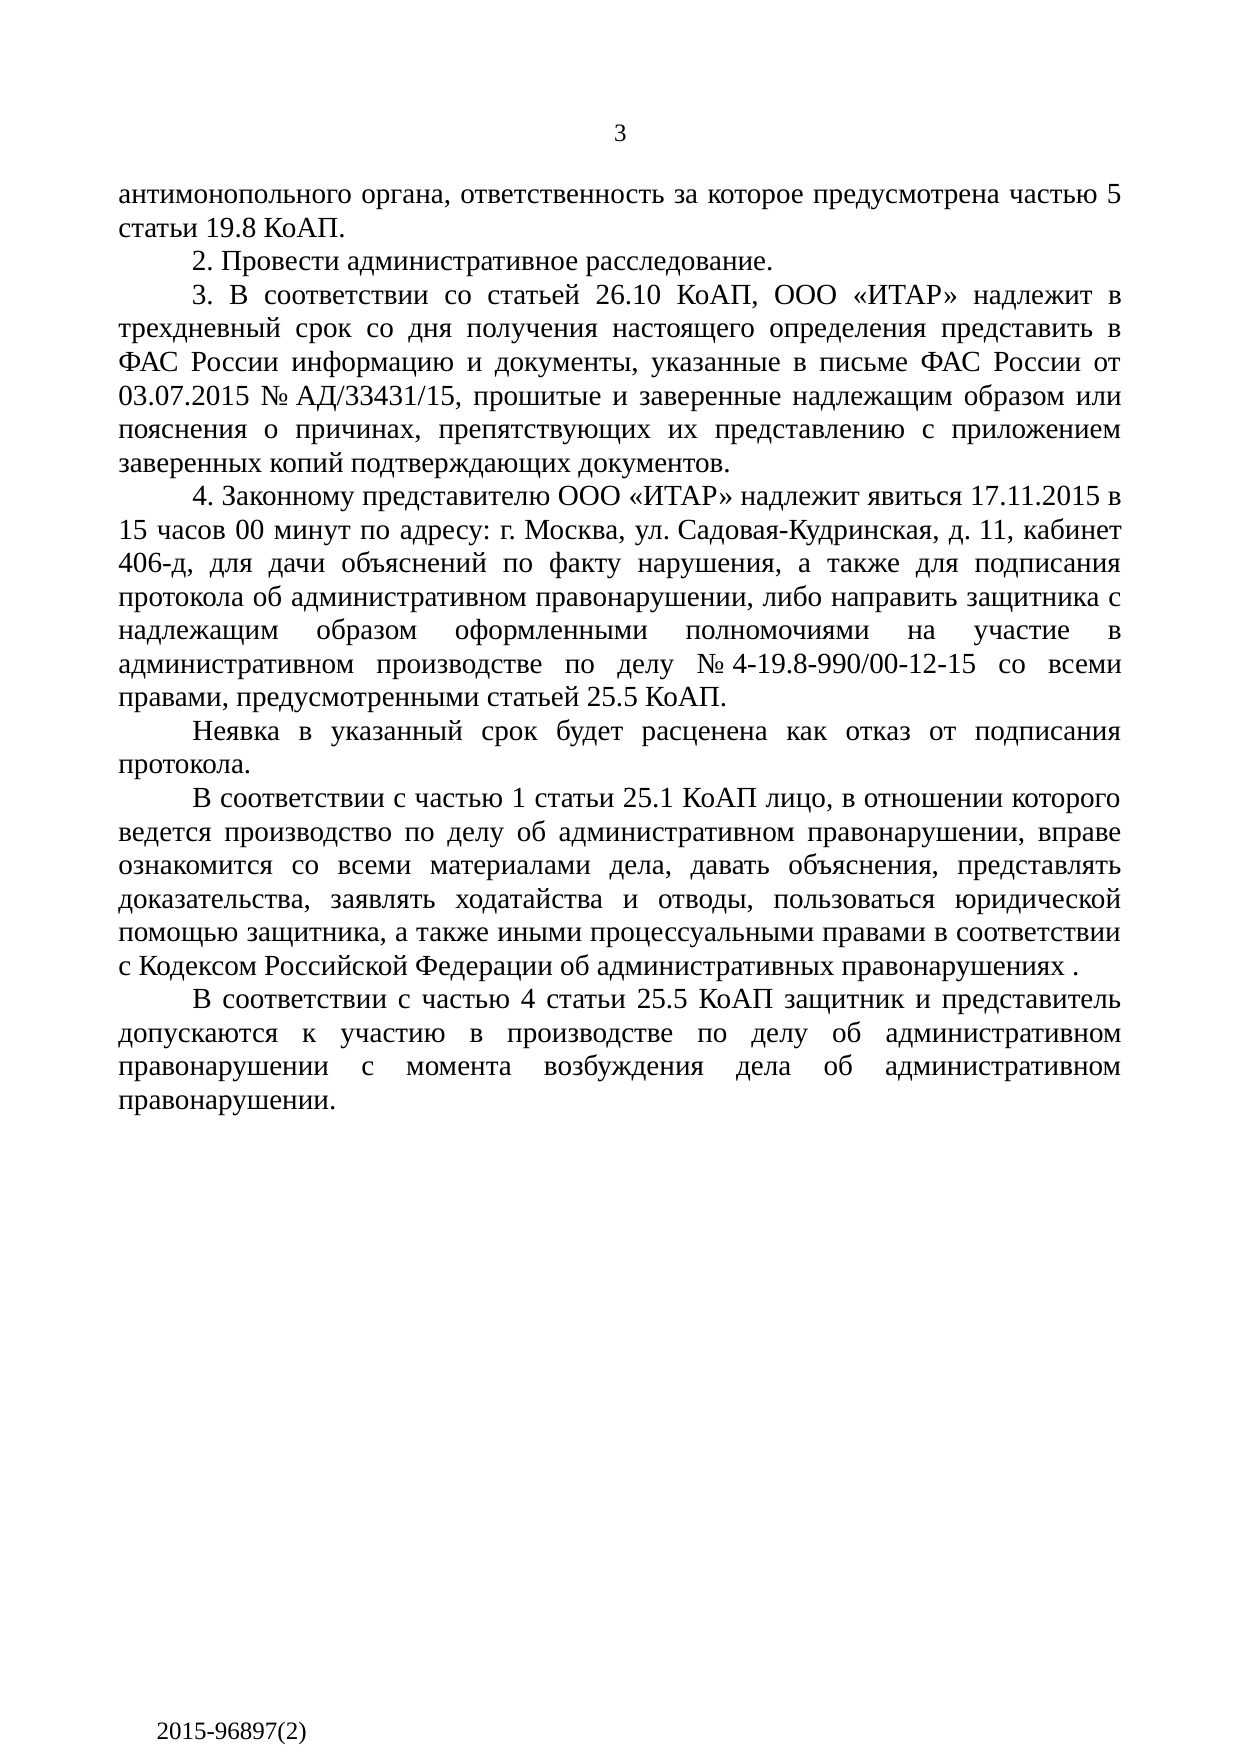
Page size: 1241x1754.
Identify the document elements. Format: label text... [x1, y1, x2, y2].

text В соответствии с частью 4 статьи 25.5 КоАП защитник и представитель допускаются к участию в производстве по делу об административном правонарушении с момента возбуждения дела об административном правонарушении. [118, 981, 1122, 1116]
text 3. В соответствии со статьей 26.10 КоАП, ООО «ИТАР» надлежит в трехдневный срок со дня получения настоящего определения представить в ФАС России информацию и документы, указанные в письме ФАС России от 03.07.2015 № АД/33431/15, прошитые и заверенные надлежащим образом или пояснения о причинах, препятствующих их представлению с приложением заверенных копий подтверждающих документов. [118, 277, 1122, 478]
text Неявка в указанный срок будет расценена как отказ от подписания протокола. [118, 713, 1122, 780]
text 4. Законному представителю ООО «ИТАР» надлежит явиться 17.11.2015 в 15 часов 00 минут по адресу: г. Москва, ул. Садовая-Кудринская, д. 11, кабинет 406-д, для дачи объяснений по факту нарушения, а также для подписания протокола об административном правонарушении, либо направить защитника с надлежащим образом оформленными полномочиями на участие в административном производстве по делу № 4-19.8-990/00-12-15 со всеми правами, предусмотренными статьей 25.5 КоАП. [118, 478, 1122, 713]
text антимонопольного органа, ответственность за которое предусмотрена частью 5 статьи 19.8 КоАП. [118, 176, 1122, 243]
text В соответствии с частью 1 статьи 25.1 КоАП лицо, в отношении которого ведется производство по делу об административном правонарушении, вправе ознакомится со всеми материалами дела, давать объяснения, представлять доказательства, заявлять ходатайства и отводы, пользоваться юридической помощью защитника, а также иными процессуальными правами в соответствии с Кодексом Российской Федерации об административных правонарушениях . [118, 780, 1122, 981]
text 2. Провести административное расследование. [118, 243, 1122, 277]
